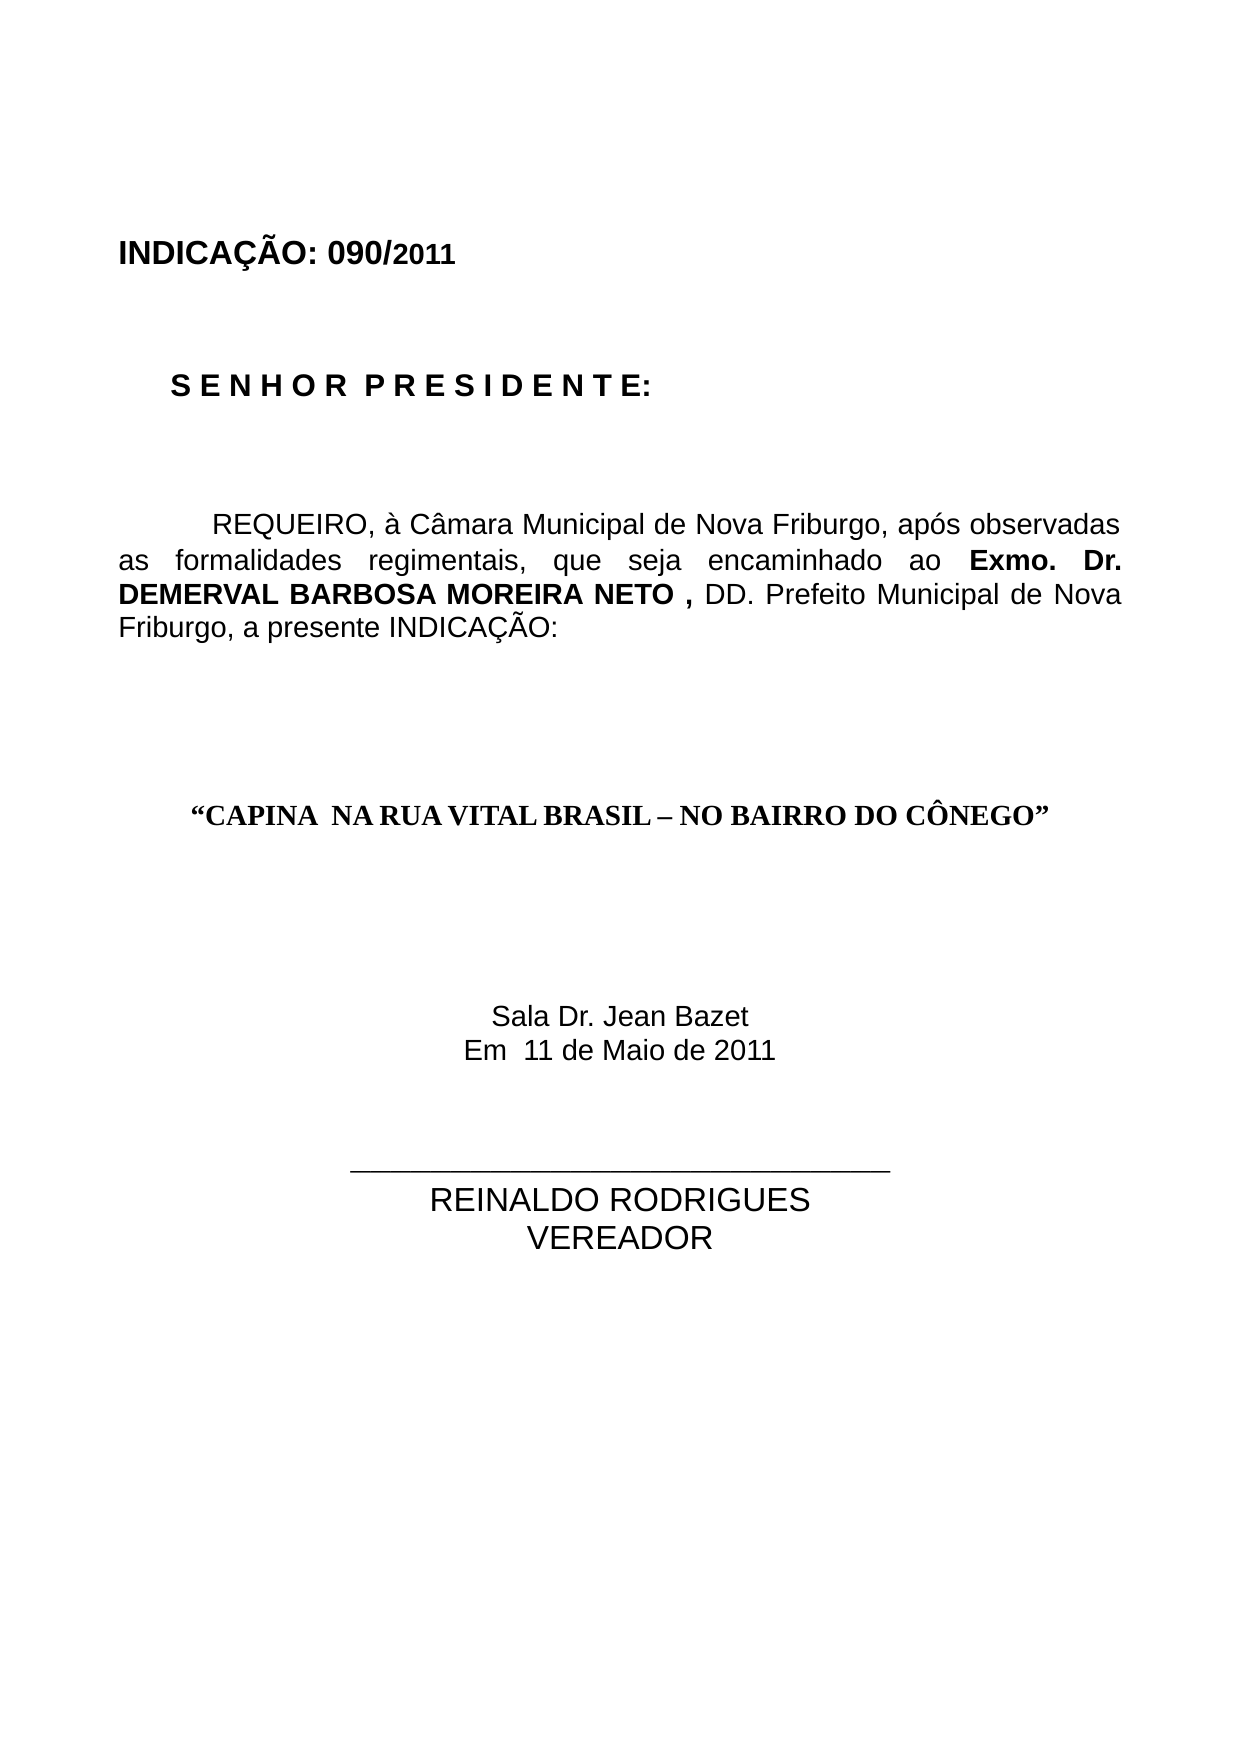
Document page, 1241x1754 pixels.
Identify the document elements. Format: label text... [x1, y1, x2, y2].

text REQUEIRO, à Câmara Municipal de Nova Friburgo, após observadas as formalidades regimentais, que seja encaminhado ao Exmo. Dr. DEMERVAL BARBOSA MOREIRA NETO , DD. Prefeito Municipal de Nova Friburgo, a presente INDICAÇÃO: [118, 507, 1122, 644]
text INDICAÇÃO: 090/2011 [118, 233, 1122, 272]
text VEREADOR [118, 1218, 1122, 1256]
text S E N H O R P R E S I D E N T E: [118, 367, 1122, 403]
text ___________________________ [118, 1142, 1122, 1179]
text “CAPINA NA RUA VITAL BRASIL – NO BAIRRO DO CÔNEGO” [118, 798, 1122, 831]
text Sala Dr. Jean Bazet [118, 999, 1122, 1033]
text REINALDO RODRIGUES [118, 1179, 1122, 1218]
text Em 11 de Maio de 2011 [118, 1033, 1122, 1066]
